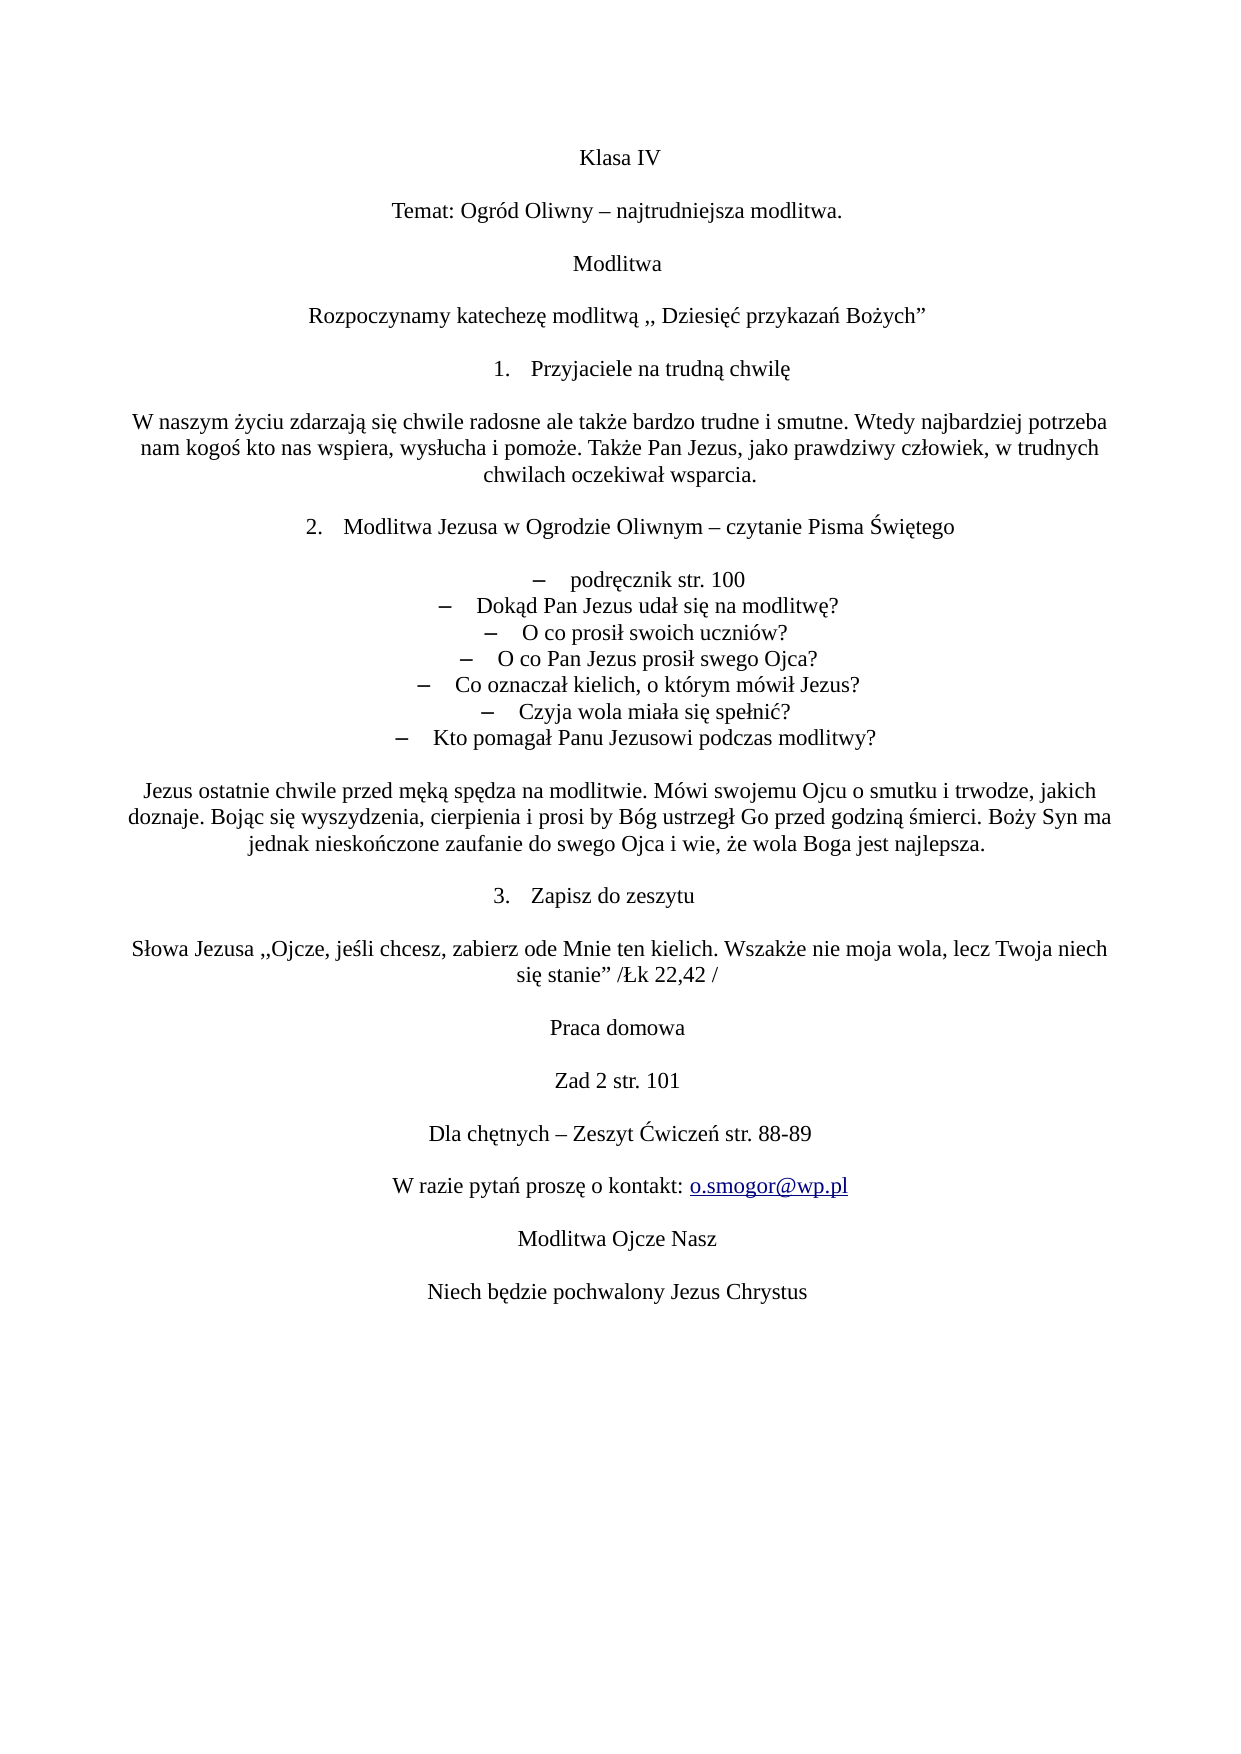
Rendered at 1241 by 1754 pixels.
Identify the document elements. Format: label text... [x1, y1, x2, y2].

text W naszym życiu zdarzają się chwile radosne ale także bardzo trudne i smutne. Wtedy najbardziej potrzeba nam kogoś kto nas wspiera, wysłucha i pomoże. Także Pan Jezus, jako prawdziwy człowiek, w trudnych chwilach oczekiwał wsparcia. [118, 408, 1122, 487]
list Czyja wola miała się spełnić? [156, 698, 1122, 724]
list Kto pomagał Panu Jezusowi podczas modlitwy? [156, 724, 1122, 751]
list Zapisz do zeszytu [493, 882, 1122, 909]
list Dokąd Pan Jezus udał się na modlitwę? [156, 592, 1122, 619]
list Co oznaczał kielich, o którym mówił Jezus? [156, 672, 1122, 698]
text Modlitwa Ojcze Nasz [118, 1225, 1122, 1251]
list O co Pan Jezus prosił swego Ojca? [156, 645, 1122, 672]
text Jezus ostatnie chwile przed męką spędza na modlitwie. Mówi swojemu Ojcu o smutku i trwodze, jakich doznaje. Bojąc się wyszydzenia, cierpienia i prosi by Bóg ustrzegł Go przed godziną śmierci. Boży Syn ma jednak nieskończone zaufanie do swego Ojca i wie, że wola Boga jest najlepsza. [118, 777, 1122, 856]
text Modlitwa [118, 250, 1122, 276]
text Słowa Jezusa ,,Ojcze, jeśli chcesz, zabierz ode Mnie ten kielich. Wszakże nie moja wola, lecz Twoja niech się stanie” /Łk 22,42 / [118, 935, 1122, 988]
text Temat: Ogród Oliwny – najtrudniejsza modlitwa. [118, 197, 1122, 223]
list Modlitwa Jezusa w Ogrodzie Oliwnym – czytanie Pisma Świętego [306, 513, 1122, 540]
list O co prosił swoich uczniów? [156, 619, 1122, 645]
list podręcznik str. 100 [156, 566, 1122, 592]
text Praca domowa [118, 1014, 1122, 1041]
text Niech będzie pochwalony Jezus Chrystus [118, 1278, 1122, 1304]
text Dla chętnych – Zeszyt Ćwiczeń str. 88-89 [118, 1119, 1122, 1146]
text W razie pytań proszę o kontakt: o.smogor@wp.pl [118, 1172, 1122, 1199]
text Klasa IV [118, 144, 1122, 171]
text Rozpoczynamy katechezę modlitwą ,, Dziesięć przykazań Bożych” [118, 303, 1122, 329]
text Zad 2 str. 101 [118, 1067, 1122, 1093]
list Przyjaciele na trudną chwilę [493, 355, 1122, 382]
